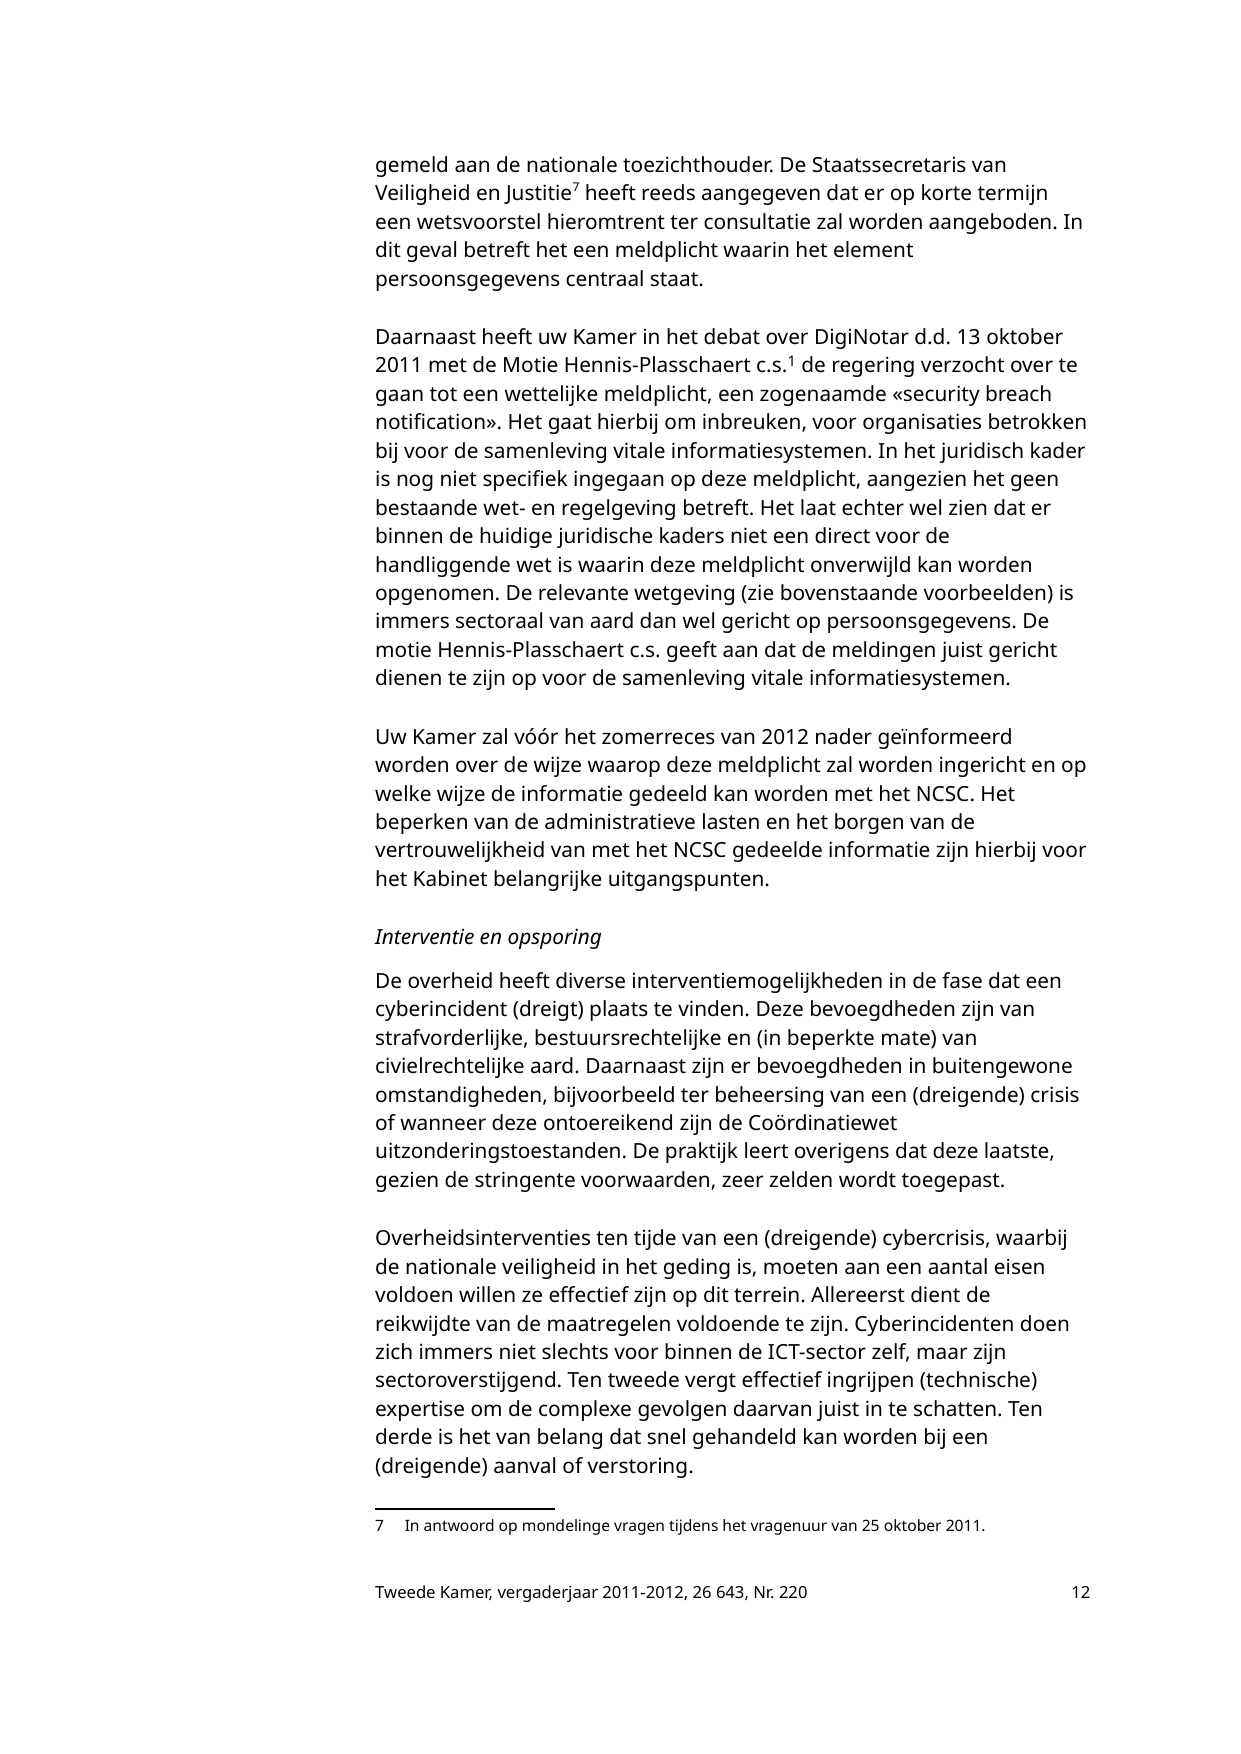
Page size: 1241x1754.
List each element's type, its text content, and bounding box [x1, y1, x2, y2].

text De overheid heeft diverse interventiemogelijkheden in de fase dat een cyberincident (dreigt) plaats te vinden. Deze bevoegdheden zijn van strafvorderlijke, bestuursrechtelijke en (in beperkte mate) van civielrechtelijke aard. Daarnaast zijn er bevoegdheden in buitengewone omstandigheden, bijvoorbeeld ter beheersing van een (dreigende) crisis of wanneer deze ontoereikend zijn de Coördinatiewet uitzonderingstoestanden. De praktijk leert overigens dat deze laatste, gezien de stringente voorwaarden, zeer zelden wordt toegepast. [375, 966, 1090, 1193]
text Uw Kamer zal vóór het zomerreces van 2012 nader geïnformeerd worden over de wijze waarop deze meldplicht zal worden ingericht en op welke wijze de informatie gedeeld kan worden met het NCSC. Het beperken van de administratieve lasten en het borgen van de vertrouwelijkheid van met het NCSC gedeelde informatie zijn hierbij voor het Kabinet belangrijke uitgangspunten. [375, 722, 1090, 892]
text Daarnaast heeft uw Kamer in het debat over DigiNotar d.d. 13 oktober 2011 met de Motie Hennis-Plasschaert c.s.1 de regering verzocht over te gaan tot een wettelijke meldplicht, een zogenaamde «security breach notification». Het gaat hierbij om inbreuken, voor organisaties betrokken bij voor de samenleving vitale informatiesystemen. In het juridisch kader is nog niet specifiek ingegaan op deze meldplicht, aangezien het geen bestaande wet- en regelgeving betreft. Het laat echter wel zien dat er binnen de huidige juridische kaders niet een direct voor de handliggende wet is waarin deze meldplicht onverwijld kan worden opgenomen. De relevante wetgeving (zie bovenstaande voorbeelden) is immers sectoraal van aard dan wel gericht op persoonsgegevens. De motie Hennis-Plasschaert c.s. geeft aan dat de meldingen juist gericht dienen te zijn op voor de samenleving vitale informatiesystemen. [375, 322, 1090, 692]
text Interventie en opsporing [375, 922, 1090, 951]
text In antwoord op mondelinge vragen tijdens het vragenuur van 25 oktober 2011. [375, 1479, 1090, 1536]
text gemeld aan de nationale toezichthouder. De Staatssecretaris van Veiligheid en Justitie heeft reeds aangegeven dat er op korte termijn een wetsvoorstel hieromtrent ter consultatie zal worden aangeboden. In dit geval betreft het een meldplicht waarin het element persoonsgegevens centraal staat. [375, 150, 1090, 292]
text Overheidsinterventies ten tijde van een (dreigende) cybercrisis, waarbij de nationale veiligheid in het geding is, moeten aan een aantal eisen voldoen willen ze effectief zijn op dit terrein. Allereerst dient de reikwijdte van de maatregelen voldoende te zijn. Cyberincidenten doen zich immers niet slechts voor binnen de ICT-sector zelf, maar zijn sectoroverstijgend. Ten tweede vergt effectief ingrijpen (technische) expertise om de complexe gevolgen daarvan juist in te schatten. Ten derde is het van belang dat snel gehandeld kan worden bij een (dreigende) aanval of verstoring. [375, 1223, 1090, 1451]
